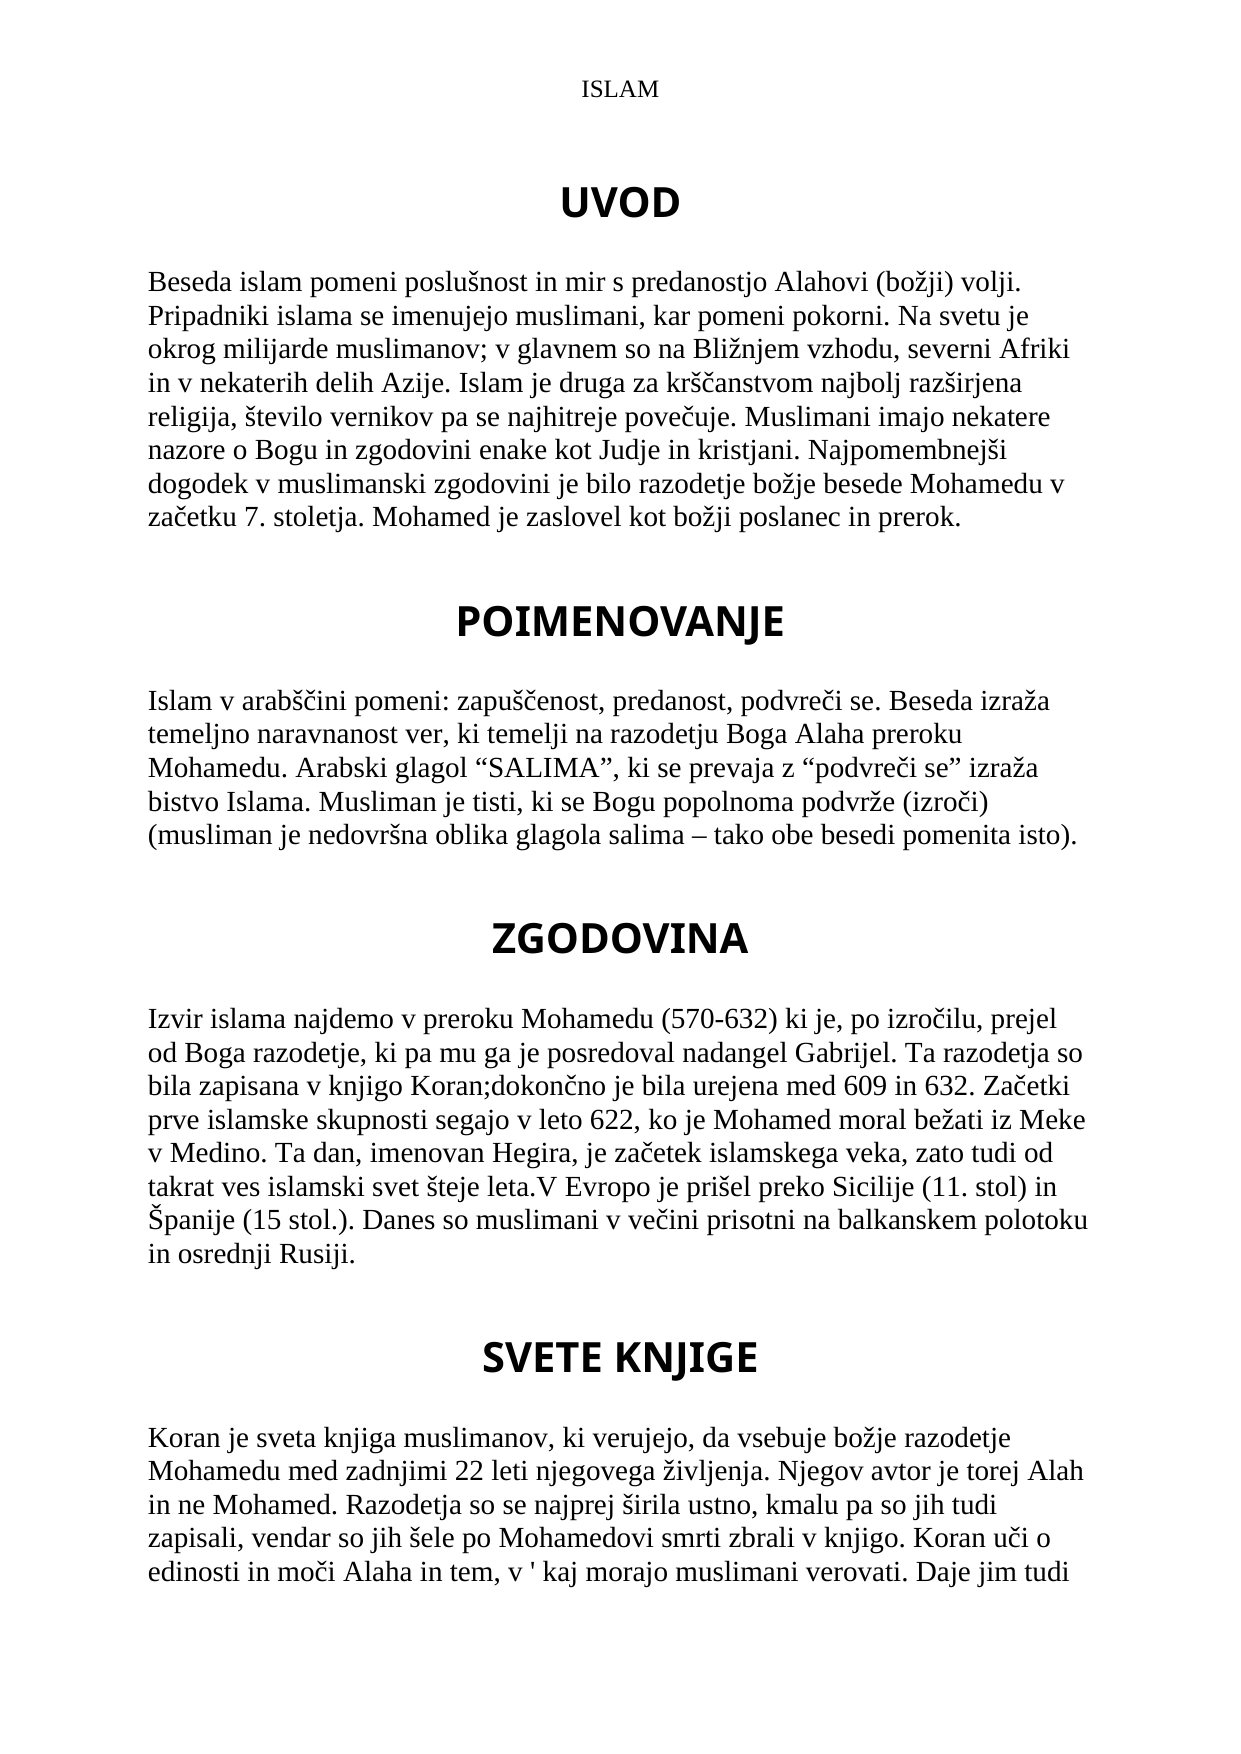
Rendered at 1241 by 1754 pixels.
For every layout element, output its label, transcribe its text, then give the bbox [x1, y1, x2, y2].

subtitle ZGODOVINA [148, 909, 1092, 966]
text Izvir islama najdemo v preroku Mohamedu (570-632) ki je, po izročilu, prejel od Boga razodetje, ki pa mu ga je posredoval nadangel Gabrijel. Ta razodetja so bila zapisana v knjigo Koran;dokončno je bila urejena med 609 in 632. Začetki prve islamske skupnosti segajo v leto 622, ko je Mohamed moral bežati iz Meke v Medino. Ta dan, imenovan Hegira, je začetek islamskega veka, zato tudi od takrat ves islamski svet šteje leta.V Evropo je prišel preko Sicilije (11. stol) in Španije (15 stol.). Danes so muslimani v večini prisotni na balkanskem polotoku in osrednji Rusiji. [148, 1001, 1092, 1269]
subtitle POIMENOVANJE [148, 591, 1092, 648]
subtitle UVOD [148, 173, 1092, 229]
text Beseda islam pomeni poslušnost in mir s predanostjo Alahovi (božji) volji. Pripadniki islama se imenujejo muslimani, kar pomeni pokorni. Na svetu je okrog milijarde muslimanov; v glavnem so na Bližnjem vzhodu, severni Afriki in v nekaterih delih Azije. Islam je druga za krščanstvom najbolj razširjena religija, število vernikov pa se najhitreje povečuje. Muslimani imajo nekatere nazore o Bogu in zgodovini enake kot Judje in kristjani. Najpomembnejši dogodek v muslimanski zgodovini je bilo razodetje božje besede Mohamedu v začetku 7. stoletja. Mohamed je zaslovel kot božji poslanec in prerok. [148, 264, 1092, 533]
text Islam v arabščini pomeni: zapuščenost, predanost, podvreči se. Beseda izraža temeljno naravnanost ver, ki temelji na razodetju Boga Alaha preroku Mohamedu. Arabski glagol “SALIMA”, ki se prevaja z “podvreči se” izraža bistvo Islama. Musliman je tisti, ki se Bogu popolnoma podvrže (izroči) (musliman je nedovršna oblika glagola salima – tako obe besedi pomenita isto). [148, 683, 1092, 851]
subtitle SVETE KNJIGE [148, 1328, 1092, 1385]
text Koran je sveta knjiga muslimanov, ki verujejo, da vsebuje božje razodetje Mohamedu med zadnjimi 22 leti njegovega življenja. Njegov avtor je torej Alah in ne Mohamed. Razodetja so se najprej širila ustno, kmalu pa so jih tudi zapisali, vendar so jih šele po Mohamedovi smrti zbrali v knjigo. Koran uči o edinosti in moči Alaha in tem, v ' kaj morajo muslimani verovati. Daje jim tudi [148, 1420, 1092, 1587]
